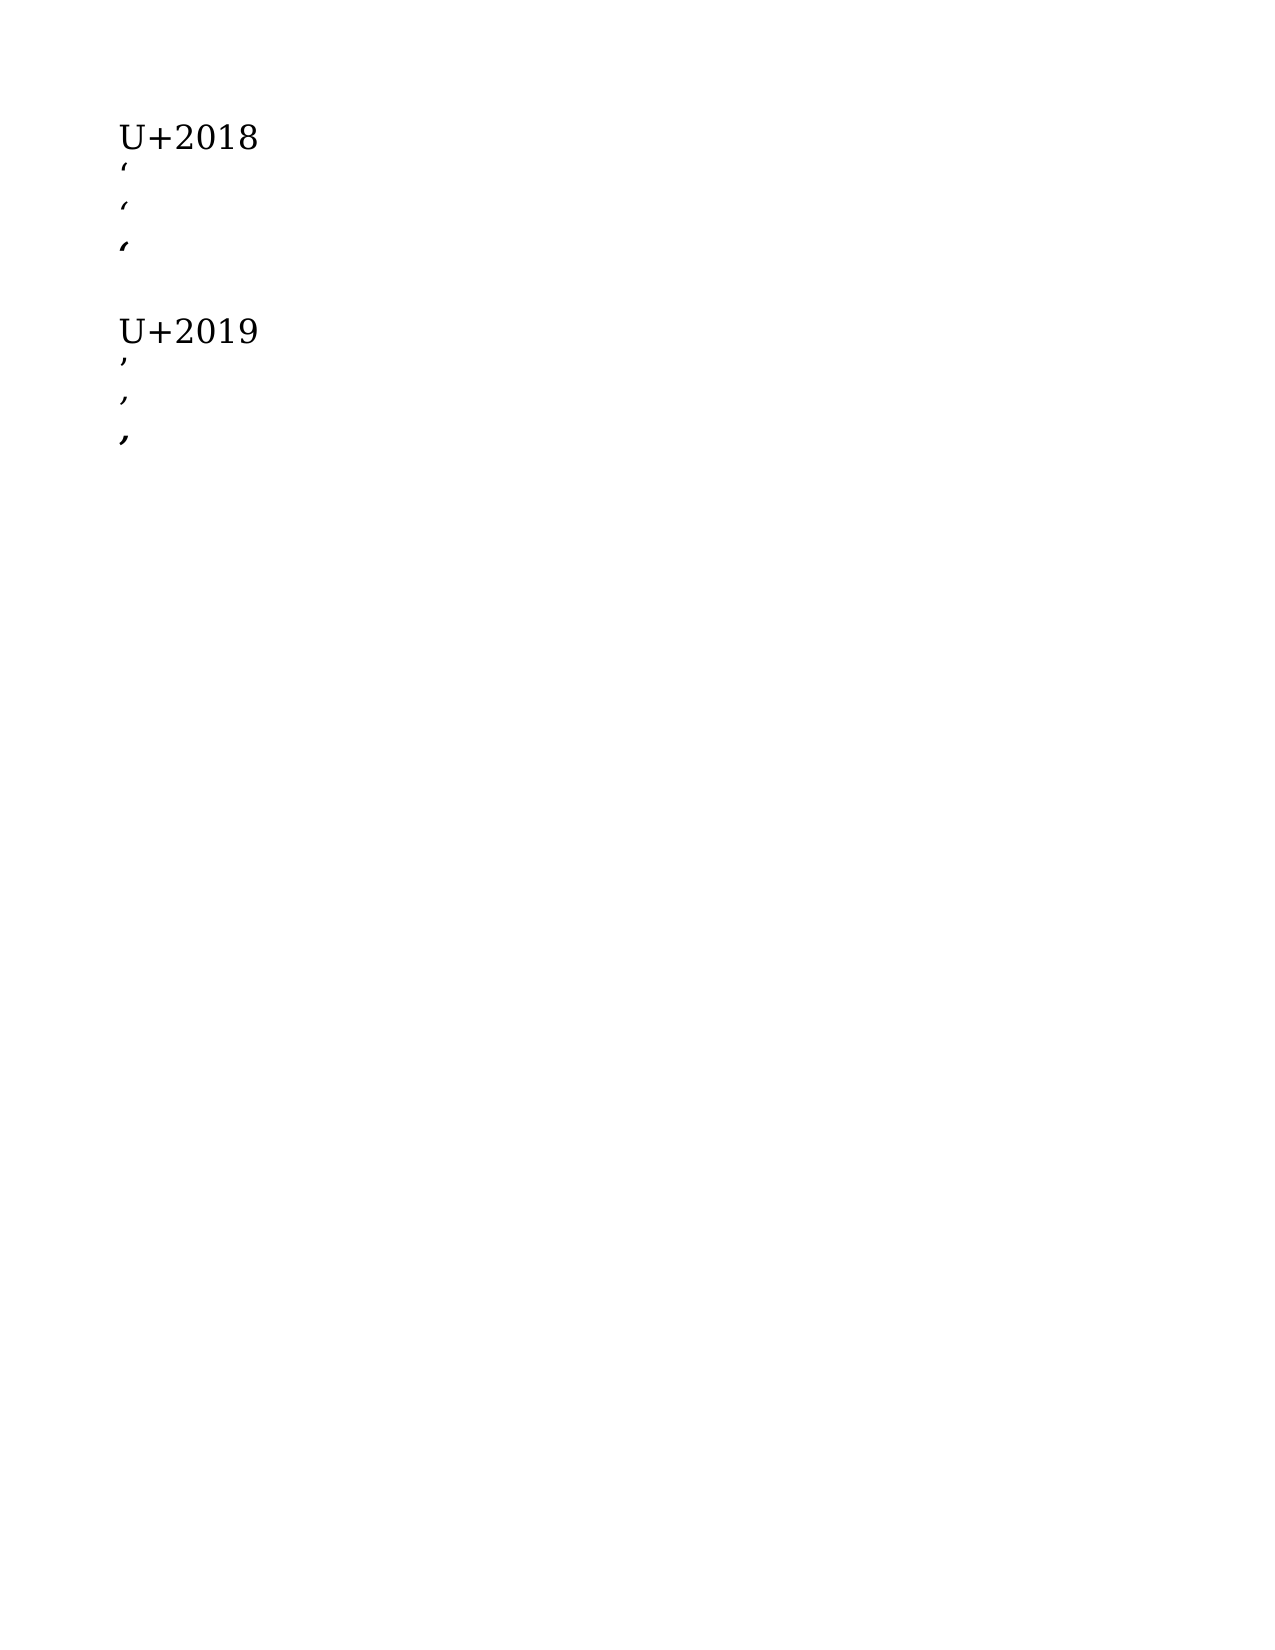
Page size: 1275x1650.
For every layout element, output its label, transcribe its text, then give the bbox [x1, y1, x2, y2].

text ‘ [118, 157, 1157, 196]
text ‘ [118, 235, 1157, 274]
text ’ [118, 352, 1157, 390]
text ’ [118, 429, 1157, 468]
text ’ [118, 390, 1157, 429]
text U+2019 [118, 313, 1157, 352]
text ‘ [118, 196, 1157, 235]
text U+2018 [118, 118, 1157, 157]
